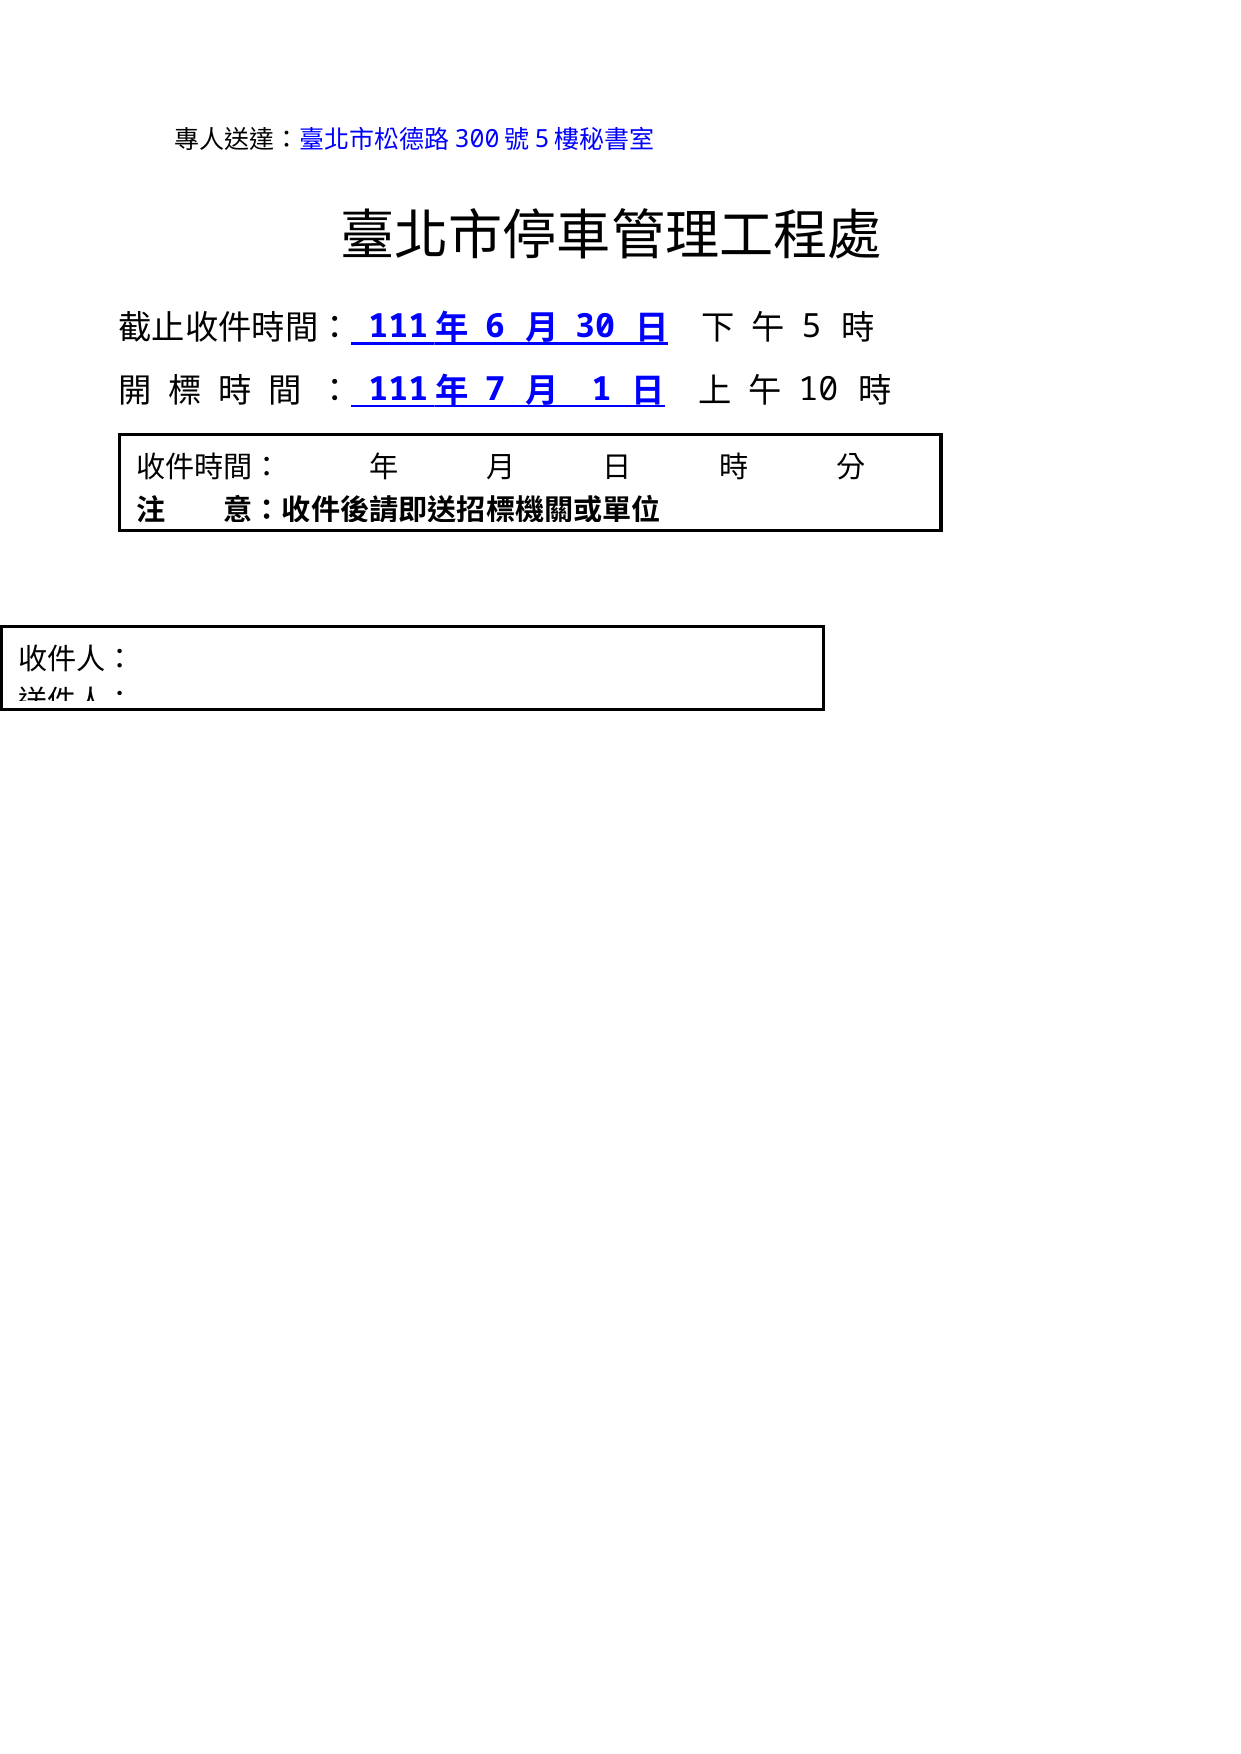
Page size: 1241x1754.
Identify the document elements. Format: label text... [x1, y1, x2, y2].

text 截止收件時間： 111年 6 月 30 日 下 午 5 時 [118, 283, 1122, 346]
text 開 標 時 間 ： 111年 7 月 1 日 上 午 10 時 [118, 346, 1122, 408]
text 收件人： [18, 635, 807, 677]
text 專人送達：臺北市松德路300號5樓秘書室 [174, 96, 1122, 158]
text 收件時間： 年 月 日 時 分 [136, 444, 924, 486]
text 臺北市停車管理工程處 [99, 158, 1122, 283]
text 送件人： [18, 677, 807, 700]
text 注 意：收件後請即送招標機關或單位 [136, 486, 924, 521]
